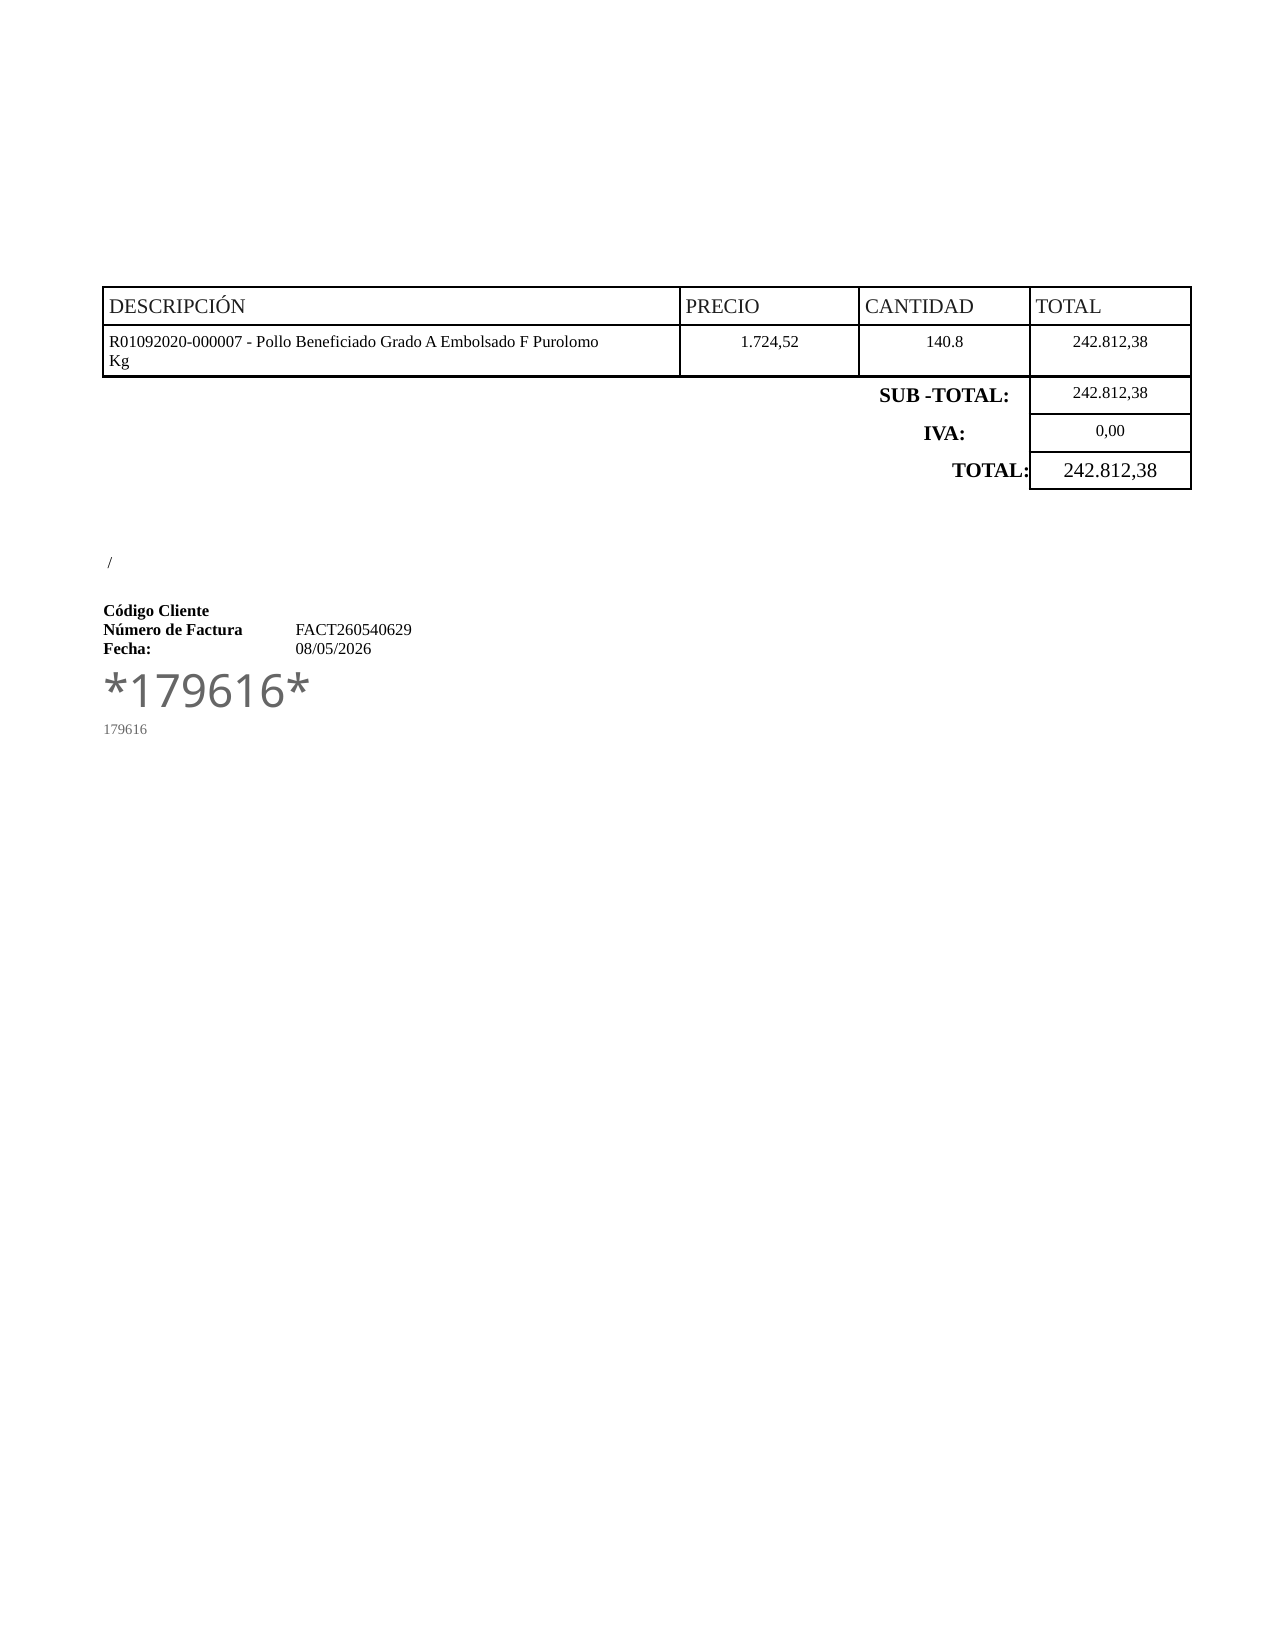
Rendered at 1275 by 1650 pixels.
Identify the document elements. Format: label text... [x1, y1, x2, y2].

table_cell [103, 534, 858, 553]
table_cell R01092020-000007 - Pollo Beneficiado Grado A Embolsado F Purolomo Kg [104, 326, 679, 375]
text 179616 [103, 721, 1137, 737]
table_header Código Cliente [103, 601, 295, 620]
table_header CANTIDAD [860, 288, 1029, 323]
table_cell 242.812,38 [1031, 326, 1190, 375]
table_cell SUB -TOTAL: [859, 378, 1029, 413]
table_cell TOTAL: [859, 451, 1029, 488]
table_cell 0,00 [1031, 415, 1190, 451]
table_header [103, 490, 858, 514]
table_cell IVA: [859, 413, 1029, 451]
table_cell 242.812,38 [1031, 378, 1190, 413]
table_cell 140.8 [860, 326, 1029, 375]
table_cell Número de Factura [103, 620, 295, 639]
table_cell Fecha: [103, 639, 295, 658]
table_cell [103, 378, 859, 488]
table_cell 08/05/2026 [295, 639, 517, 658]
table_cell / [103, 553, 858, 572]
table_header PRECIO [681, 288, 858, 323]
table_cell [103, 514, 858, 533]
table_header DESCRIPCIÓN [104, 288, 679, 323]
table_header TOTAL [1031, 288, 1190, 323]
table_cell 242.812,38 [1031, 453, 1190, 488]
text *179616* [103, 658, 1137, 721]
table_cell FACT260540629 [295, 620, 517, 639]
table_cell 1.724,52 [681, 326, 858, 375]
table_header [295, 601, 517, 620]
